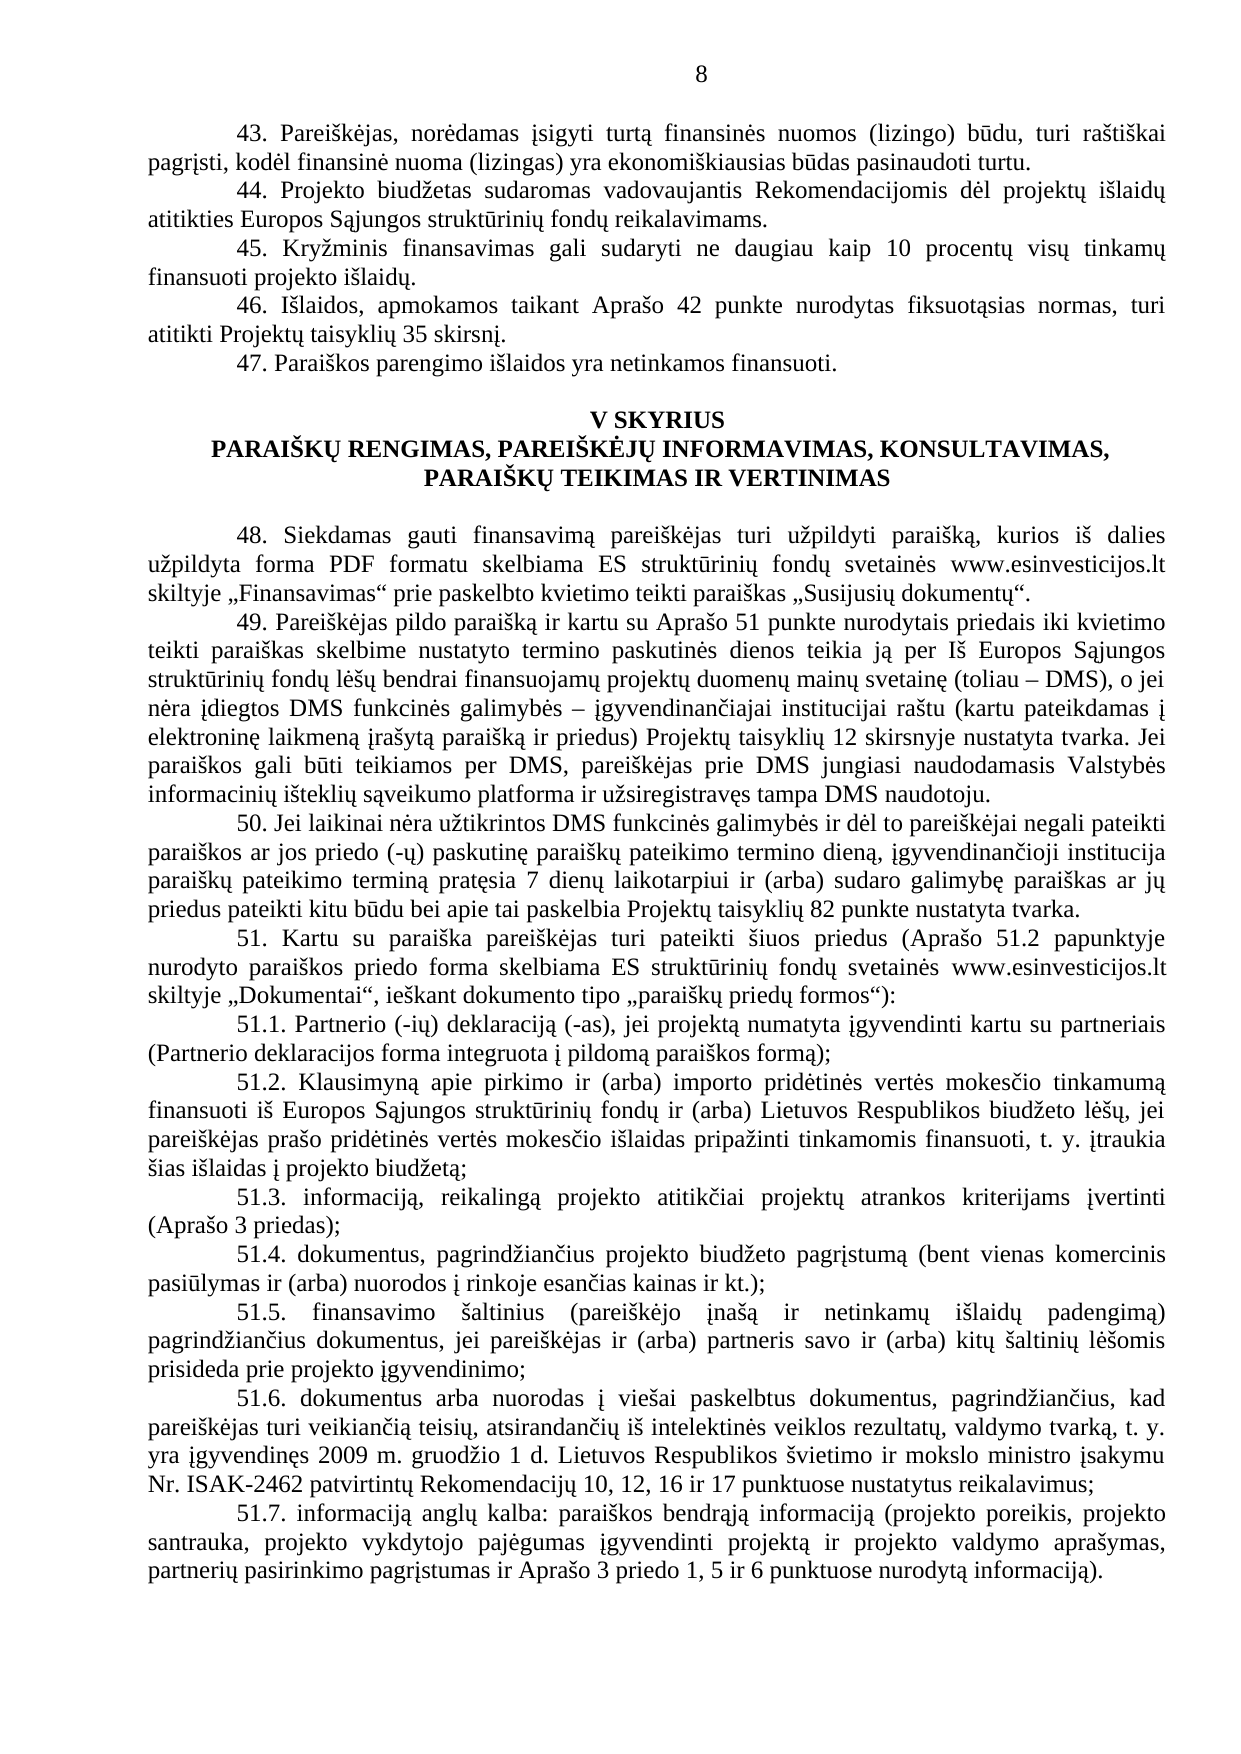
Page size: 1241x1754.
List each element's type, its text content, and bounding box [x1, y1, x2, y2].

text 51.2. Klausimyną apie pirkimo ir (arba) importo pridėtinės vertės mokesčio tinkamumą finansuoti iš Europos Sąjungos struktūrinių fondų ir (arba) Lietuvos Respublikos biudžeto lėšų, jei pareiškėjas prašo pridėtinės vertės mokesčio išlaidas pripažinti tinkamomis finansuoti, t. y. įtraukia šias išlaidas į projekto biudžetą; [148, 1067, 1167, 1182]
text V SKYRIUS [148, 406, 1167, 434]
text 50. Jei laikinai nėra užtikrintos DMS funkcinės galimybės ir dėl to pareiškėjai negali pateikti paraiškos ar jos priedo (-ų) paskutinę paraiškų pateikimo termino dieną, įgyvendinančioji institucija paraiškų pateikimo terminą pratęsia 7 dienų laikotarpiui ir (arba) sudaro galimybę paraiškas ar jų priedus pateikti kitu būdu bei apie tai paskelbia Projektų taisyklių 82 punkte nustatyta tvarka. [148, 808, 1167, 923]
text PARAIŠKŲ RENGIMAS, PAREIŠKĖJŲ INFORMAVIMAS, KONSULTAVIMAS, PARAIŠKŲ TEIKIMAS IR VERTINIMAS [148, 434, 1167, 492]
text 51.4. dokumentus, pagrindžiančius projekto biudžeto pagrįstumą (bent vienas komercinis pasiūlymas ir (arba) nuorodos į rinkoje esančias kainas ir kt.); [148, 1239, 1167, 1297]
text 49. Pareiškėjas pildo paraišką ir kartu su Aprašo 51 punkte nurodytais priedais iki kvietimo teikti paraiškas skelbime nustatyto termino paskutinės dienos teikia ją per Iš Europos Sąjungos struktūrinių fondų lėšų bendrai finansuojamų projektų duomenų mainų svetainę (toliau – DMS), o jei nėra įdiegtos DMS funkcinės galimybės – įgyvendinančiajai institucijai raštu (kartu pateikdamas į elektroninę laikmeną įrašytą paraišką ir priedus) Projektų taisyklių 12 skirsnyje nustatyta tvarka. Jei paraiškos gali būti teikiamos per DMS, pareiškėjas prie DMS jungiasi naudodamasis Valstybės informacinių išteklių sąveikumo platforma ir užsiregistravęs tampa DMS naudotoju. [148, 607, 1167, 808]
text 45. Kryžminis finansavimas gali sudaryti ne daugiau kaip 10 procentų visų tinkamų finansuoti projekto išlaidų. [148, 233, 1167, 291]
text 47. Paraiškos parengimo išlaidos yra netinkamos finansuoti. [148, 348, 1167, 377]
text 46. Išlaidos, apmokamos taikant Aprašo 42 punkte nurodytas fiksuotąsias normas, turi atitikti Projektų taisyklių 35 skirsnį. [148, 291, 1167, 348]
text 51.1. Partnerio (-ių) deklaraciją (-as), jei projektą numatyta įgyvendinti kartu su partneriais (Partnerio deklaracijos forma integruota į pildomą paraiškos formą); [148, 1009, 1167, 1067]
text 51.7. informaciją anglų kalba: paraiškos bendrąją informaciją (projekto poreikis, projekto santrauka, projekto vykdytojo pajėgumas įgyvendinti projektą ir projekto valdymo aprašymas, partnerių pasirinkimo pagrįstumas ir Aprašo 3 priedo 1, 5 ir 6 punktuose nurodytą informaciją). [148, 1498, 1167, 1584]
text 51. Kartu su paraiška pareiškėjas turi pateikti šiuos priedus (Aprašo 51.2 papunktyje nurodyto paraiškos priedo forma skelbiama ES struktūrinių fondų svetainės www.esinvesticijos.lt skiltyje „Dokumentai“, ieškant dokumento tipo „paraiškų priedų formos“): [148, 923, 1167, 1009]
text 43. Pareiškėjas, norėdamas įsigyti turtą finansinės nuomos (lizingo) būdu, turi raštiškai pagrįsti, kodėl finansinė nuoma (lizingas) yra ekonomiškiausias būdas pasinaudoti turtu. [148, 118, 1167, 176]
text 51.5. finansavimo šaltinius (pareiškėjo įnašą ir netinkamų išlaidų padengimą) pagrindžiančius dokumentus, jei pareiškėjas ir (arba) partneris savo ir (arba) kitų šaltinių lėšomis prisideda prie projekto įgyvendinimo; [148, 1297, 1167, 1383]
text 48. Siekdamas gauti finansavimą pareiškėjas turi užpildyti paraišką, kurios iš dalies užpildyta forma PDF formatu skelbiama ES struktūrinių fondų svetainės www.esinvesticijos.lt skiltyje „Finansavimas“ prie paskelbto kvietimo teikti paraiškas „Susijusių dokumentų“. [148, 521, 1167, 607]
text 51.6. dokumentus arba nuorodas į viešai paskelbtus dokumentus, pagrindžiančius, kad pareiškėjas turi veikiančią teisių, atsirandančių iš intelektinės veiklos rezultatų, valdymo tvarką, t. y. yra įgyvendinęs 2009 m. gruodžio 1 d. Lietuvos Respublikos švietimo ir mokslo ministro įsakymu Nr. ISAK-2462 patvirtintų Rekomendacijų 10, 12, 16 ir 17 punktuose nustatytus reikalavimus; [148, 1383, 1167, 1498]
text 51.3. informaciją, reikalingą projekto atitikčiai projektų atrankos kriterijams įvertinti (Aprašo 3 priedas); [148, 1182, 1167, 1239]
text 44. Projekto biudžetas sudaromas vadovaujantis Rekomendacijomis dėl projektų išlaidų atitikties Europos Sąjungos struktūrinių fondų reikalavimams. [148, 176, 1167, 233]
